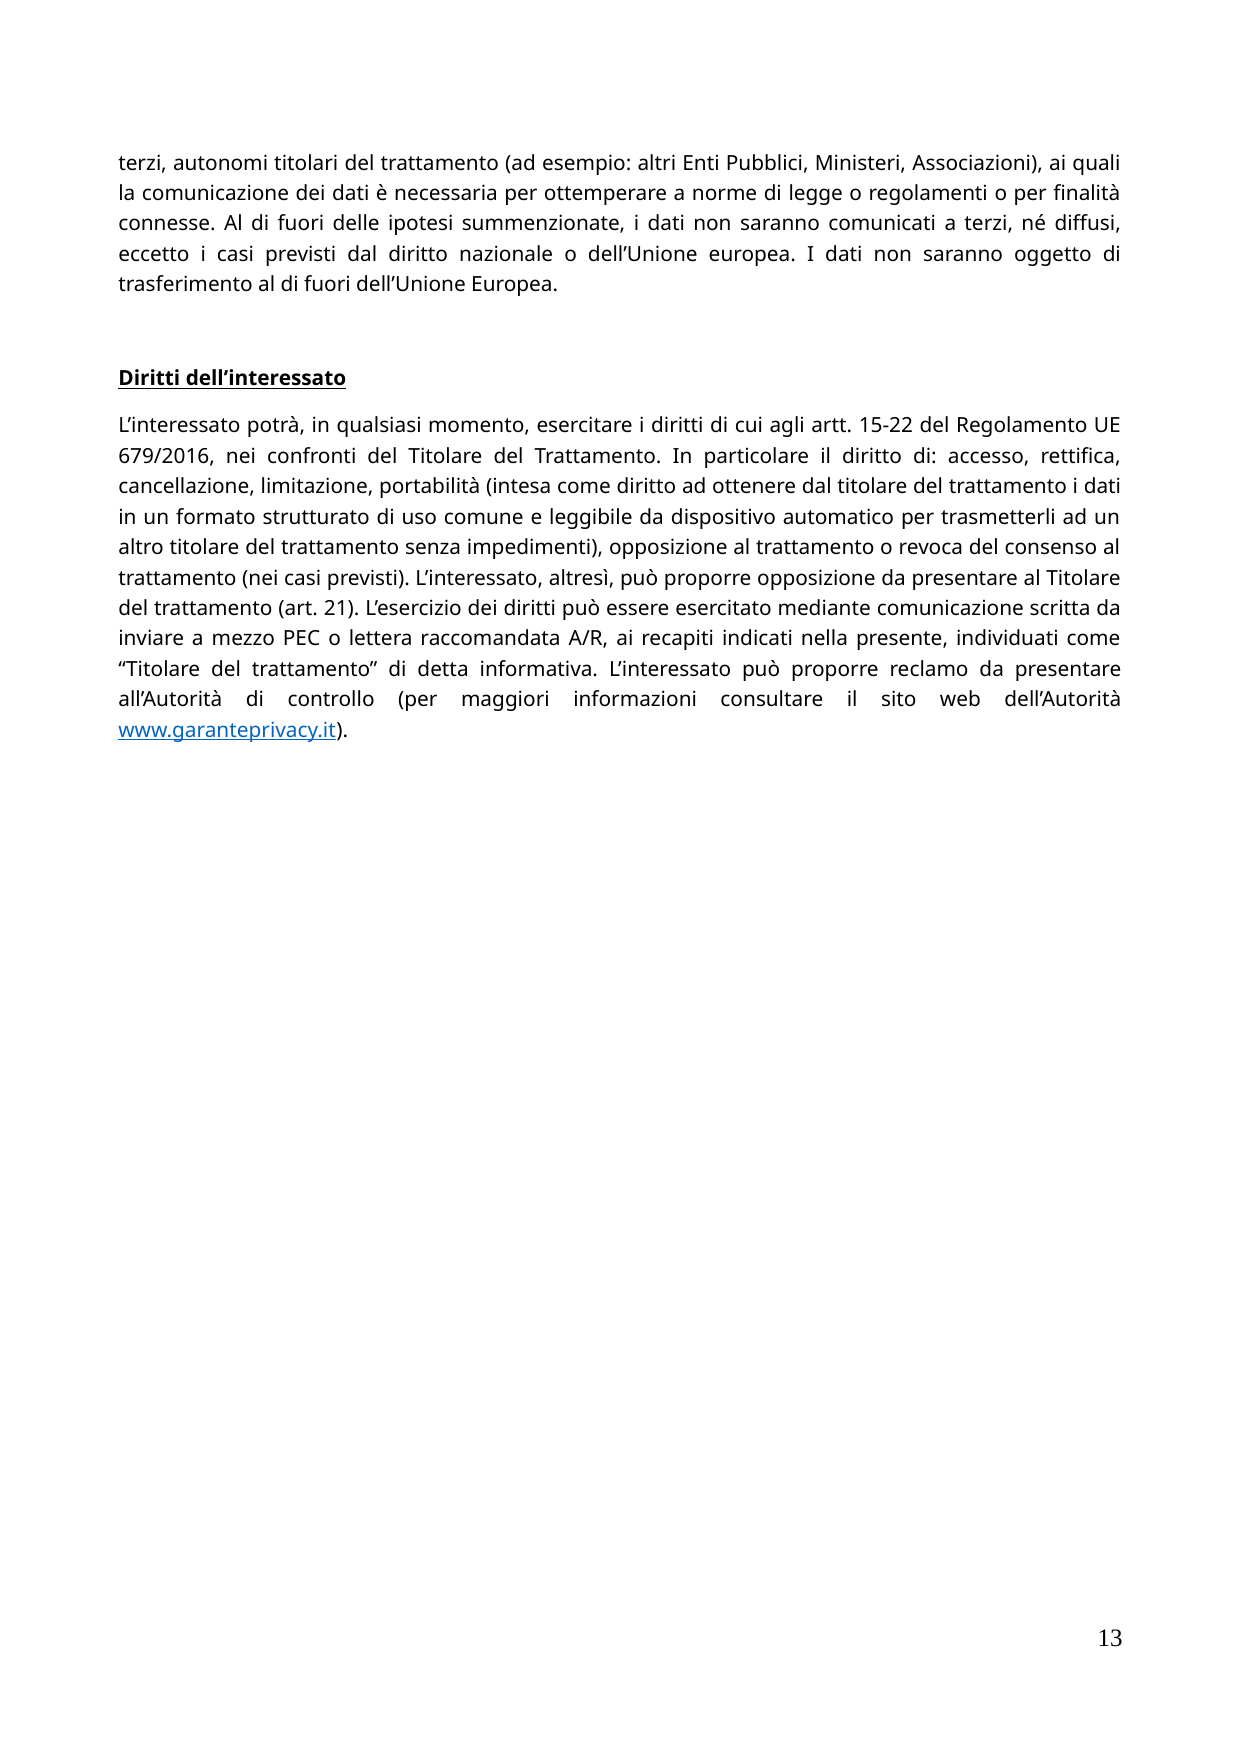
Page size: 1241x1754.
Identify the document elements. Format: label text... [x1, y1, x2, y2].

text terzi, autonomi titolari del trattamento (ad esempio: altri Enti Pubblici, Ministeri, Associazioni), ai quali la comunicazione dei dati è necessaria per ottemperare a norme di legge o regolamenti o per finalità connesse. Al di fuori delle ipotesi summenzionate, i dati non saranno comunicati a terzi, né diffusi, eccetto i casi previsti dal diritto nazionale o dell’Unione europea. I dati non saranno oggetto di trasferimento al di fuori dell’Unione Europea. [118, 148, 1122, 298]
text L’interessato potrà, in qualsiasi momento, esercitare i diritti di cui agli artt. 15-22 del Regolamento UE 679/2016, nei confronti del Titolare del Trattamento. In particolare il diritto di: accesso, rettifica, cancellazione, limitazione, portabilità (intesa come diritto ad ottenere dal titolare del trattamento i dati in un formato strutturato di uso comune e leggibile da dispositivo automatico per trasmetterli ad un altro titolare del trattamento senza impedimenti), opposizione al trattamento o revoca del consenso al trattamento (nei casi previsti). L’interessato, altresì, può proporre opposizione da presentare al Titolare del trattamento (art. 21). L’esercizio dei diritti può essere esercitato mediante comunicazione scritta da inviare a mezzo PEC o lettera raccomandata A/R, ai recapiti indicati nella presente, individuati come “Titolare del trattamento” di detta informativa. L’interessato può proporre reclamo da presentare all’Autorità di controllo (per maggiori informazioni consultare il sito web dell’Autorità www.garanteprivacy.it). [118, 411, 1122, 743]
text Diritti dell’interessato [118, 363, 1122, 392]
